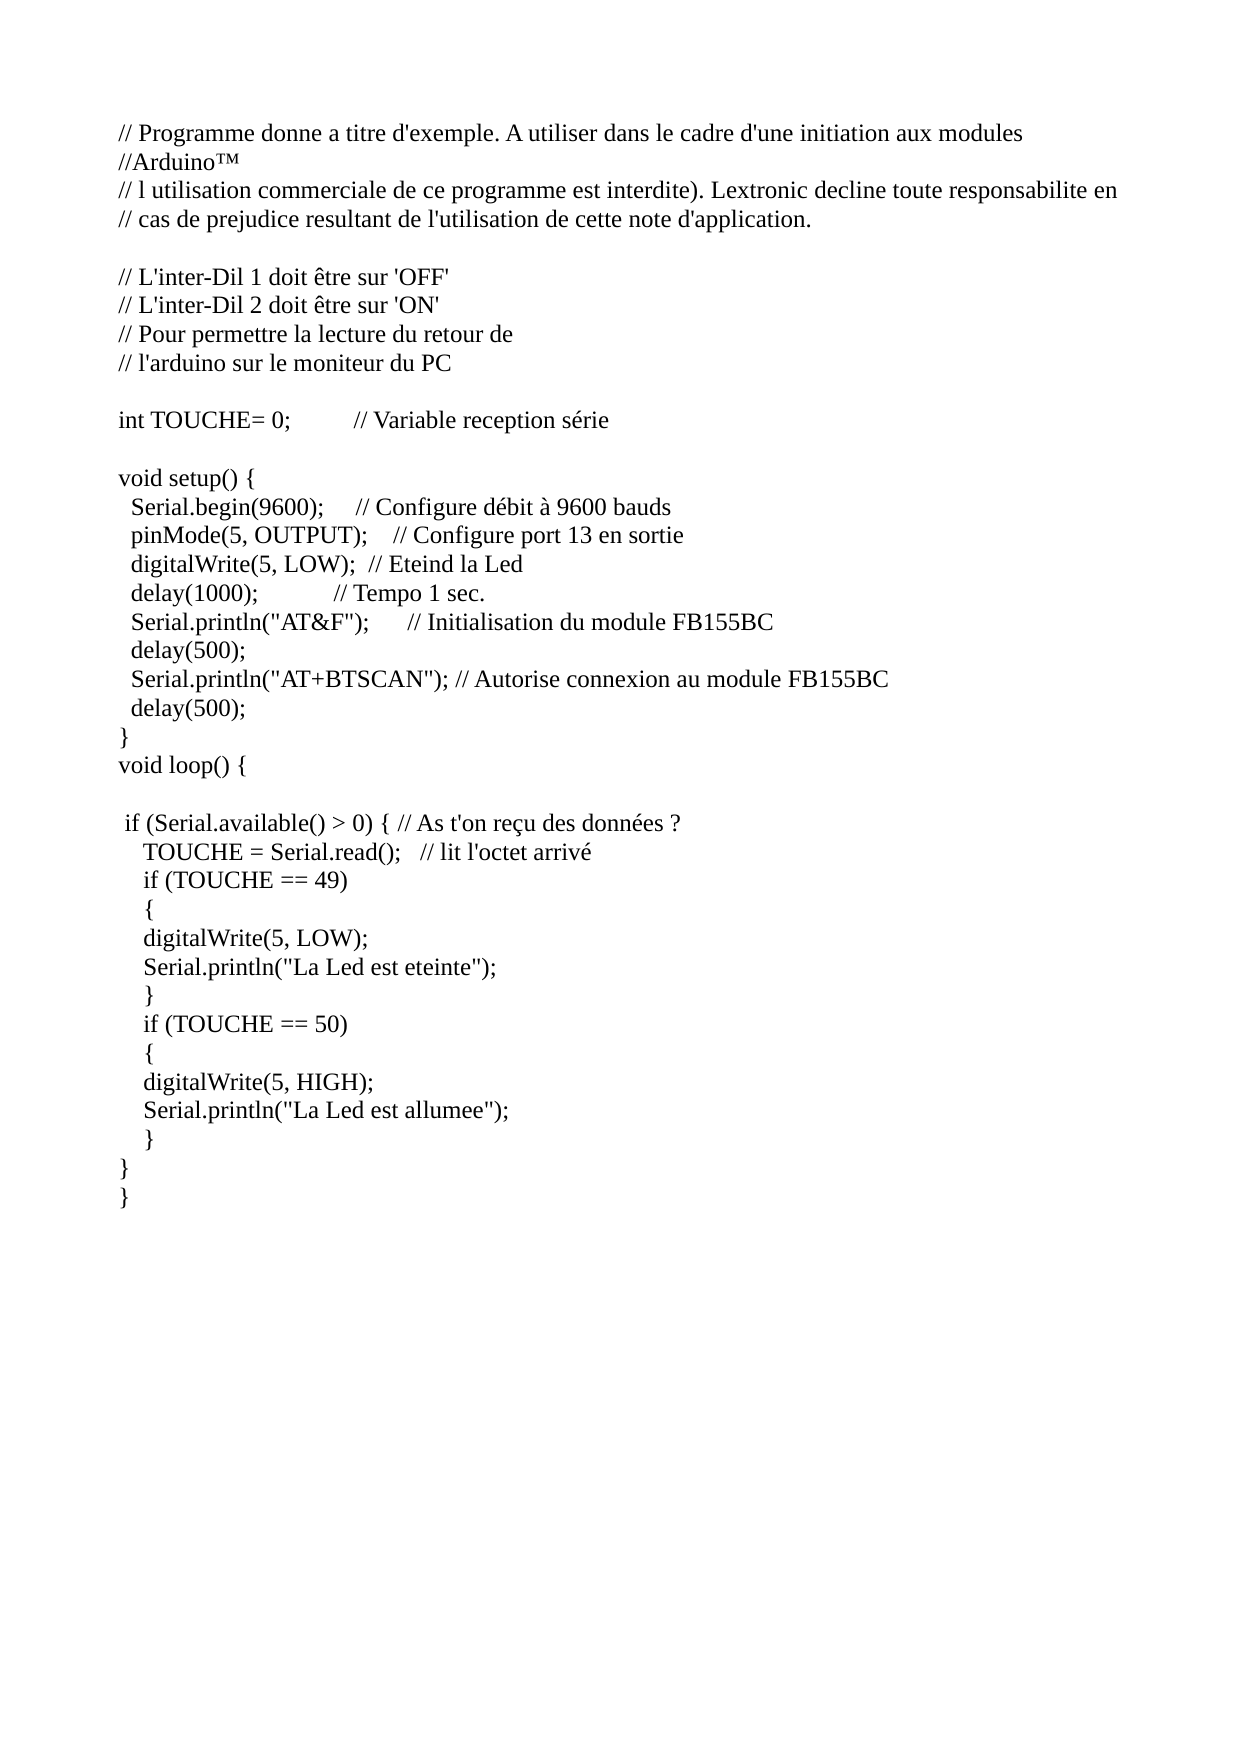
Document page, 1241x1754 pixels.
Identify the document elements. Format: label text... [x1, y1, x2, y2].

text if (Serial.available() > 0) { // As t'on reçu des données ? [118, 808, 1122, 837]
text digitalWrite(5, LOW); // Eteind la Led [118, 549, 1122, 578]
text pinMode(5, OUTPUT); // Configure port 13 en sortie [118, 521, 1122, 549]
text } [118, 722, 1122, 751]
text // Pour permettre la lecture du retour de [118, 319, 1122, 348]
text if (TOUCHE == 50) [118, 1009, 1122, 1038]
text // l'arduino sur le moniteur du PC [118, 348, 1122, 377]
text { [118, 1038, 1122, 1067]
text Serial.println("AT&F"); // Initialisation du module FB155BC [118, 607, 1122, 636]
text } [118, 1124, 1122, 1153]
text void setup() { [118, 463, 1122, 492]
text digitalWrite(5, HIGH); [118, 1067, 1122, 1096]
text // L'inter-Dil 2 doit être sur 'ON' [118, 291, 1122, 319]
text int TOUCHE= 0; // Variable reception série [118, 406, 1122, 434]
text { [118, 894, 1122, 923]
text } [118, 981, 1122, 1009]
text TOUCHE = Serial.read(); // lit l'octet arrivé [118, 837, 1122, 866]
text Serial.println("La Led est allumee"); [118, 1096, 1122, 1124]
text // Programme donne a titre d'exemple. A utiliser dans le cadre d'une initiation aux modules //Arduino™ [118, 118, 1122, 176]
text Serial.println("La Led est eteinte"); [118, 952, 1122, 981]
text // cas de prejudice resultant de l'utilisation de cette note d'application. [118, 204, 1122, 233]
text // L'inter-Dil 1 doit être sur 'OFF' [118, 262, 1122, 291]
text delay(1000); // Tempo 1 sec. [118, 578, 1122, 607]
text Serial.println("AT+BTSCAN"); // Autorise connexion au module FB155BC [118, 664, 1122, 693]
text if (TOUCHE == 49) [118, 866, 1122, 894]
text delay(500); [118, 636, 1122, 664]
text Serial.begin(9600); // Configure débit à 9600 bauds [118, 492, 1122, 521]
text digitalWrite(5, LOW); [118, 923, 1122, 952]
text delay(500); [118, 693, 1122, 722]
text void loop() { [118, 751, 1122, 779]
text } [118, 1182, 1122, 1211]
text // l utilisation commerciale de ce programme est interdite). Lextronic decline toute responsabilite en [118, 176, 1122, 204]
text } [118, 1153, 1122, 1182]
